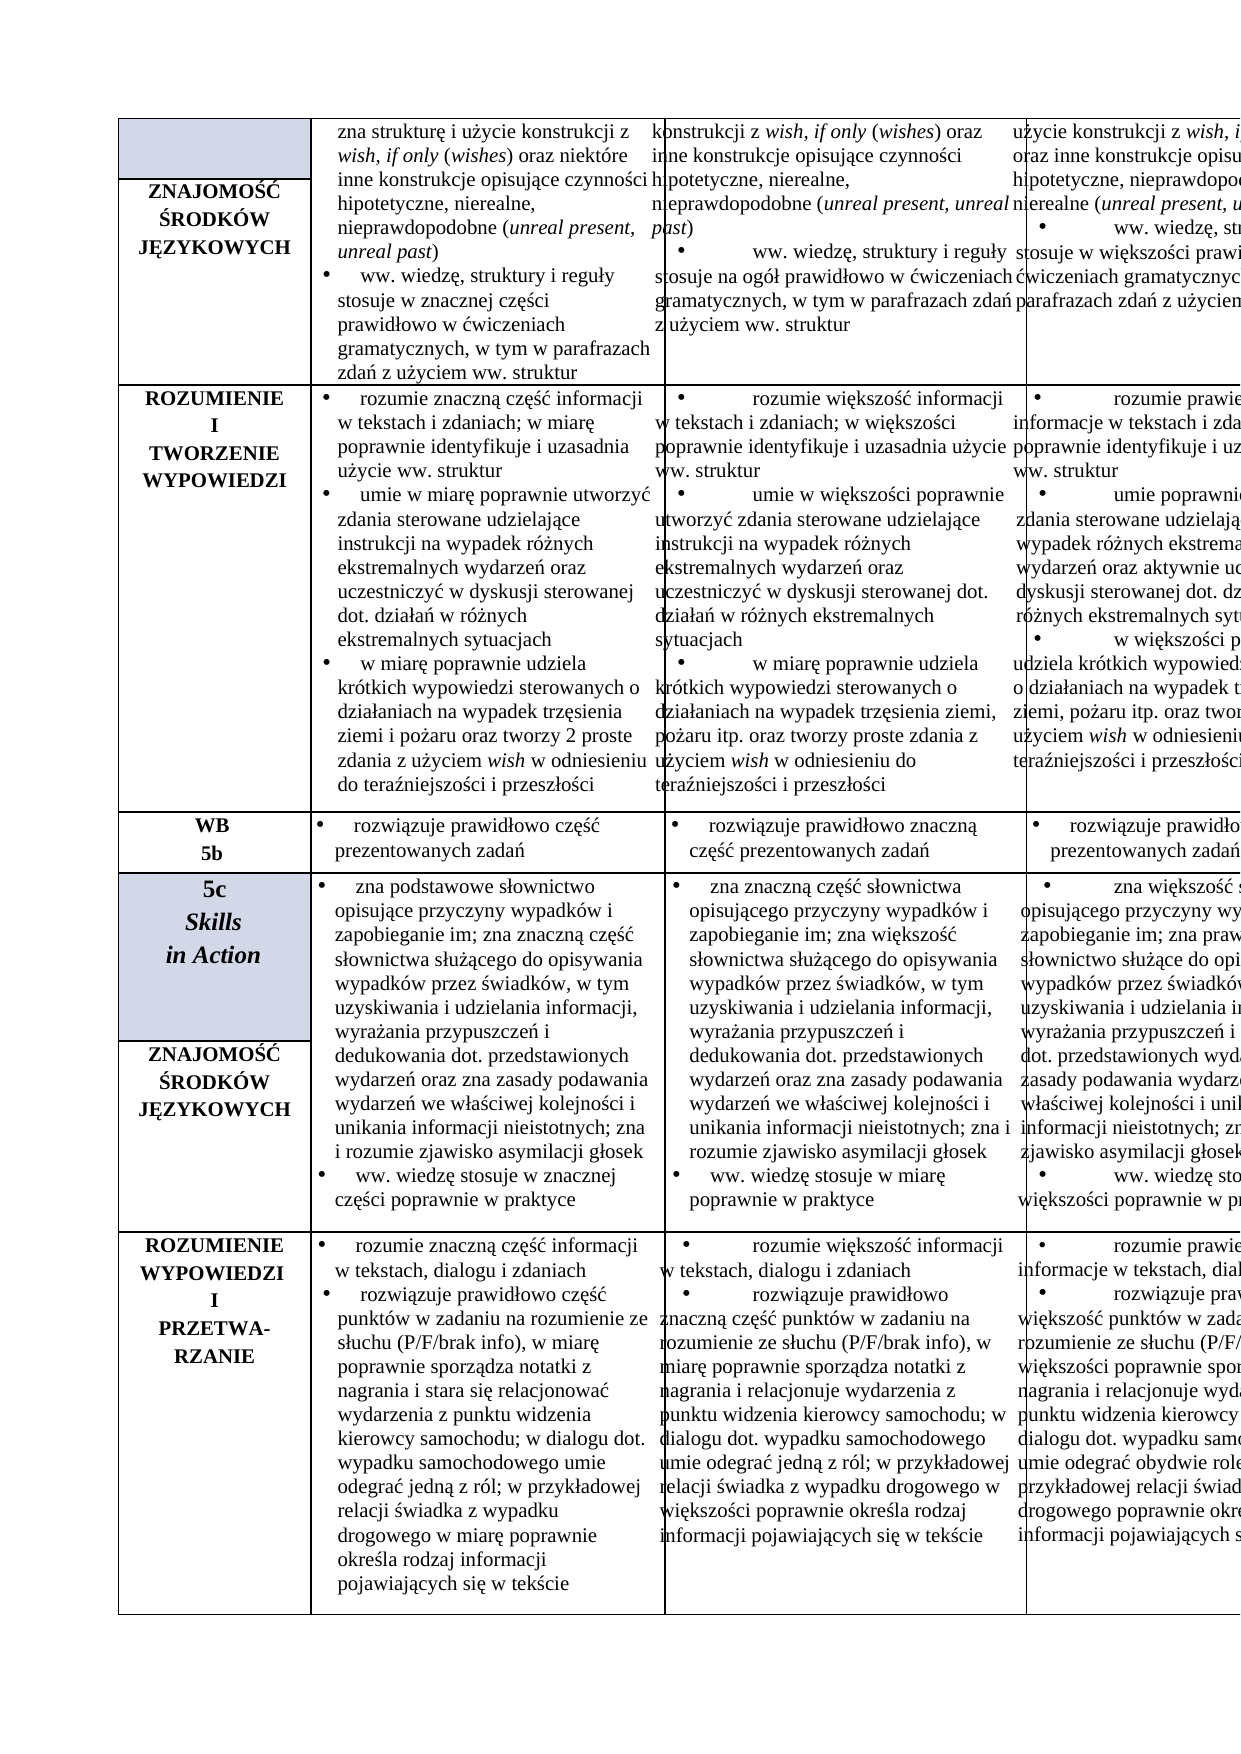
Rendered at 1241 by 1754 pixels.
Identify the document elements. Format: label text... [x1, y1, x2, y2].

table_cell WB 5b [119, 813, 310, 872]
table_cell rozumie większość informacji w tekstach i zdaniach; w większości poprawnie identyfikuje i uzasadnia użycie ww. struktur umie w większości poprawnie utworzyć zdania sterowane udzielające instrukcji na wypadek różnych ekstremalnych wydarzeń oraz uczestniczyć w dyskusji sterowanej dot. działań w różnych ekstremalnych sytuacjach w miarę poprawnie udziela krótkich wypowiedzi sterowanych o działaniach na wypadek trzęsienia ziemi, pożaru itp. oraz tworzy proste zdania z użyciem wish w odniesieniu do teraźniejszości i przeszłości [666, 386, 1026, 811]
table_cell zna większość słownictwa opisującego przyczyny wypadków i zapobieganie im; zna prawie całe słownictwo służące do opisywania wypadków przez świadków, w tym uzyskiwania i udzielania informacji, wyrażania przypuszczeń i dedukowania dot. przedstawionych wydarzeń oraz zna zasady podawania wydarzeń we właściwej kolejności i unikania informacji nieistotnych; zna i rozumie zjawisko asymilacji głosek ww. wiedzę stosuje w większości poprawnie w praktyce [1027, 874, 1240, 1231]
table_cell rozumie znaczną część informacji w tekstach i zdaniach; w miarę poprawnie identyfikuje i uzasadnia użycie ww. struktur umie w miarę poprawnie utworzyć zdania sterowane udzielające instrukcji na wypadek różnych ekstremalnych wydarzeń oraz uczestniczyć w dyskusji sterowanej dot. działań w różnych ekstremalnych sytuacjach w miarę poprawnie udziela krótkich wypowiedzi sterowanych o działaniach na wypadek trzęsienia ziemi i pożaru oraz tworzy 2 proste zdania z użyciem wish w odniesieniu do teraźniejszości i przeszłości [312, 386, 664, 811]
table_cell rozwiązuje prawidłowo część prezentowanych zadań [312, 813, 664, 872]
table_cell rozwiązuje prawidłowo większość prezentowanych zadań [1027, 813, 1240, 872]
table_cell zna znaczną część słownictwa opisującego przyczyny wypadków i zapobieganie im; zna większość słownictwa służącego do opisywania wypadków przez świadków, w tym uzyskiwania i udzielania informacji, wyrażania przypuszczeń i dedukowania dot. przedstawionych wydarzeń oraz zna zasady podawania wydarzeń we właściwej kolejności i unikania informacji nieistotnych; zna i rozumie zjawisko asymilacji głosek ww. wiedzę stosuje w miarę poprawnie w praktyce [666, 874, 1026, 1231]
table_cell rozumie prawie wszystkie informacje w tekstach, dialogu i zdaniach rozwiązuje prawidłowo większość punktów w zadaniu na rozumienie ze słuchu (P/F/brak info), w większości poprawnie sporządza notatki z nagrania i relacjonuje wydarzenia z punktu widzenia kierowcy samochodu; w dialogu dot. wypadku samochodowego umie odegrać obydwie role; w przykładowej relacji świadka z wypadku drogowego poprawnie określa rodzaj informacji pojawiających się w tekście [1027, 1233, 1240, 1614]
table_cell zna podstawowe słownictwo opisujące przyczyny wypadków i zapobieganie im; zna znaczną część słownictwa służącego do opisywania wypadków przez świadków, w tym uzyskiwania i udzielania informacji, wyrażania przypuszczeń i dedukowania dot. przedstawionych wydarzeń oraz zna zasady podawania wydarzeń we właściwej kolejności i unikania informacji nieistotnych; zna i rozumie zjawisko asymilacji głosek ww. wiedzę stosuje w znacznej części poprawnie w praktyce [312, 874, 664, 1231]
table_cell ROZUMIENIE I TWORZENIE WYPOWIEDZI [119, 386, 310, 811]
table_cell 5c Skills in Action [119, 874, 310, 1040]
table_cell zna strukturę i użycie trybów warunkowych 0–3 (Conditionals 0–3) oraz mieszanych trybów warunkowych (mixed Conditionals); zna strukturę i użycie konstrukcji z wish, if only (wishes) oraz inne konstrukcje opisujące czynności hipotetyczne, nierealne, nieprawdopodobne (unreal present, unreal past) ww. wiedzę, struktury i reguły stosuje na ogół prawidłowo w ćwiczeniach gramatycznych, w tym w parafrazach zdań z użyciem ww. struktur [666, 119, 1026, 384]
table_cell ZNAJOMOŚĆ ŚRODKÓW JĘZYKOWYCH [119, 180, 310, 384]
table_cell rozwiązuje prawidłowo znaczną część prezentowanych zadań [666, 813, 1026, 872]
table_cell [119, 119, 310, 178]
table_cell rozumie znaczną część informacji w tekstach, dialogu i zdaniach rozwiązuje prawidłowo część punktów w zadaniu na rozumienie ze słuchu (P/F/brak info), w miarę poprawnie sporządza notatki z nagrania i stara się relacjonować wydarzenia z punktu widzenia kierowcy samochodu; w dialogu dot. wypadku samochodowego umie odegrać jedną z ról; w przykładowej relacji świadka z wypadku drogowego w miarę poprawnie określa rodzaj informacji pojawiających się w tekście [312, 1233, 664, 1614]
table_cell ZNAJOMOŚĆ ŚRODKÓW JĘZYKOWYCH [119, 1042, 310, 1231]
table_cell rozumie większość informacji w tekstach, dialogu i zdaniach rozwiązuje prawidłowo znaczną część punktów w zadaniu na rozumienie ze słuchu (P/F/brak info), w miarę poprawnie sporządza notatki z nagrania i relacjonuje wydarzenia z punktu widzenia kierowcy samochodu; w dialogu dot. wypadku samochodowego umie odegrać jedną z ról; w przykładowej relacji świadka z wypadku drogowego w większości poprawnie określa rodzaj informacji pojawiających się w tekście [666, 1233, 1026, 1614]
table_cell rozumie prawie wszystkie informacje w tekstach i zdaniach; poprawnie identyfikuje i uzasadnia użycie ww. struktur umie poprawnie utworzyć zdania sterowane udzielające instrukcji na wypadek różnych ekstremalnych wydarzeń oraz aktywnie uczestniczyć w dyskusji sterowanej dot. działań w różnych ekstremalnych sytuacjach w większości poprawnie udziela krótkich wypowiedzi sterowanych o działaniach na wypadek trzęsienia ziemi, pożaru itp. oraz tworzy zdania z użyciem wish w odniesieniu do teraźniejszości i przeszłości [1027, 386, 1240, 811]
table_cell zna strukturę i użycie trybów warunkowych 0–3 (Conditionals 0–3) oraz mieszanych trybów warunkowych (mixed Conditionals); zna strukturę i użycie konstrukcji z wish, if only (wishes) oraz niektóre inne konstrukcje opisujące czynności hipotetyczne, nierealne, nieprawdopodobne (unreal present, unreal past) ww. wiedzę, struktury i reguły stosuje w znacznej części prawidłowo w ćwiczeniach gramatycznych, w tym w parafrazach zdań z użyciem ww. struktur [312, 119, 664, 384]
table_cell zna strukturę i użycie trybów warunkowych 0–3 (Conditionals 0–3) oraz mieszanych trybów warunkowych (mixed Conditionals); zna strukturę i użycie konstrukcji z wish, if only (wishes) oraz inne konstrukcje opisujące czynności hipotetyczne, nieprawdopodobne, nierealne (unreal present, unreal past) ww. wiedzę, struktury i reguły stosuje w większości prawidłowo w ćwiczeniach gramatycznych, w tym w parafrazach zdań z użyciem ww. struktur [1027, 119, 1240, 384]
table_cell ROZUMIENIE WYPOWIEDZI I PRZETWA-RZANIE [119, 1233, 310, 1614]
